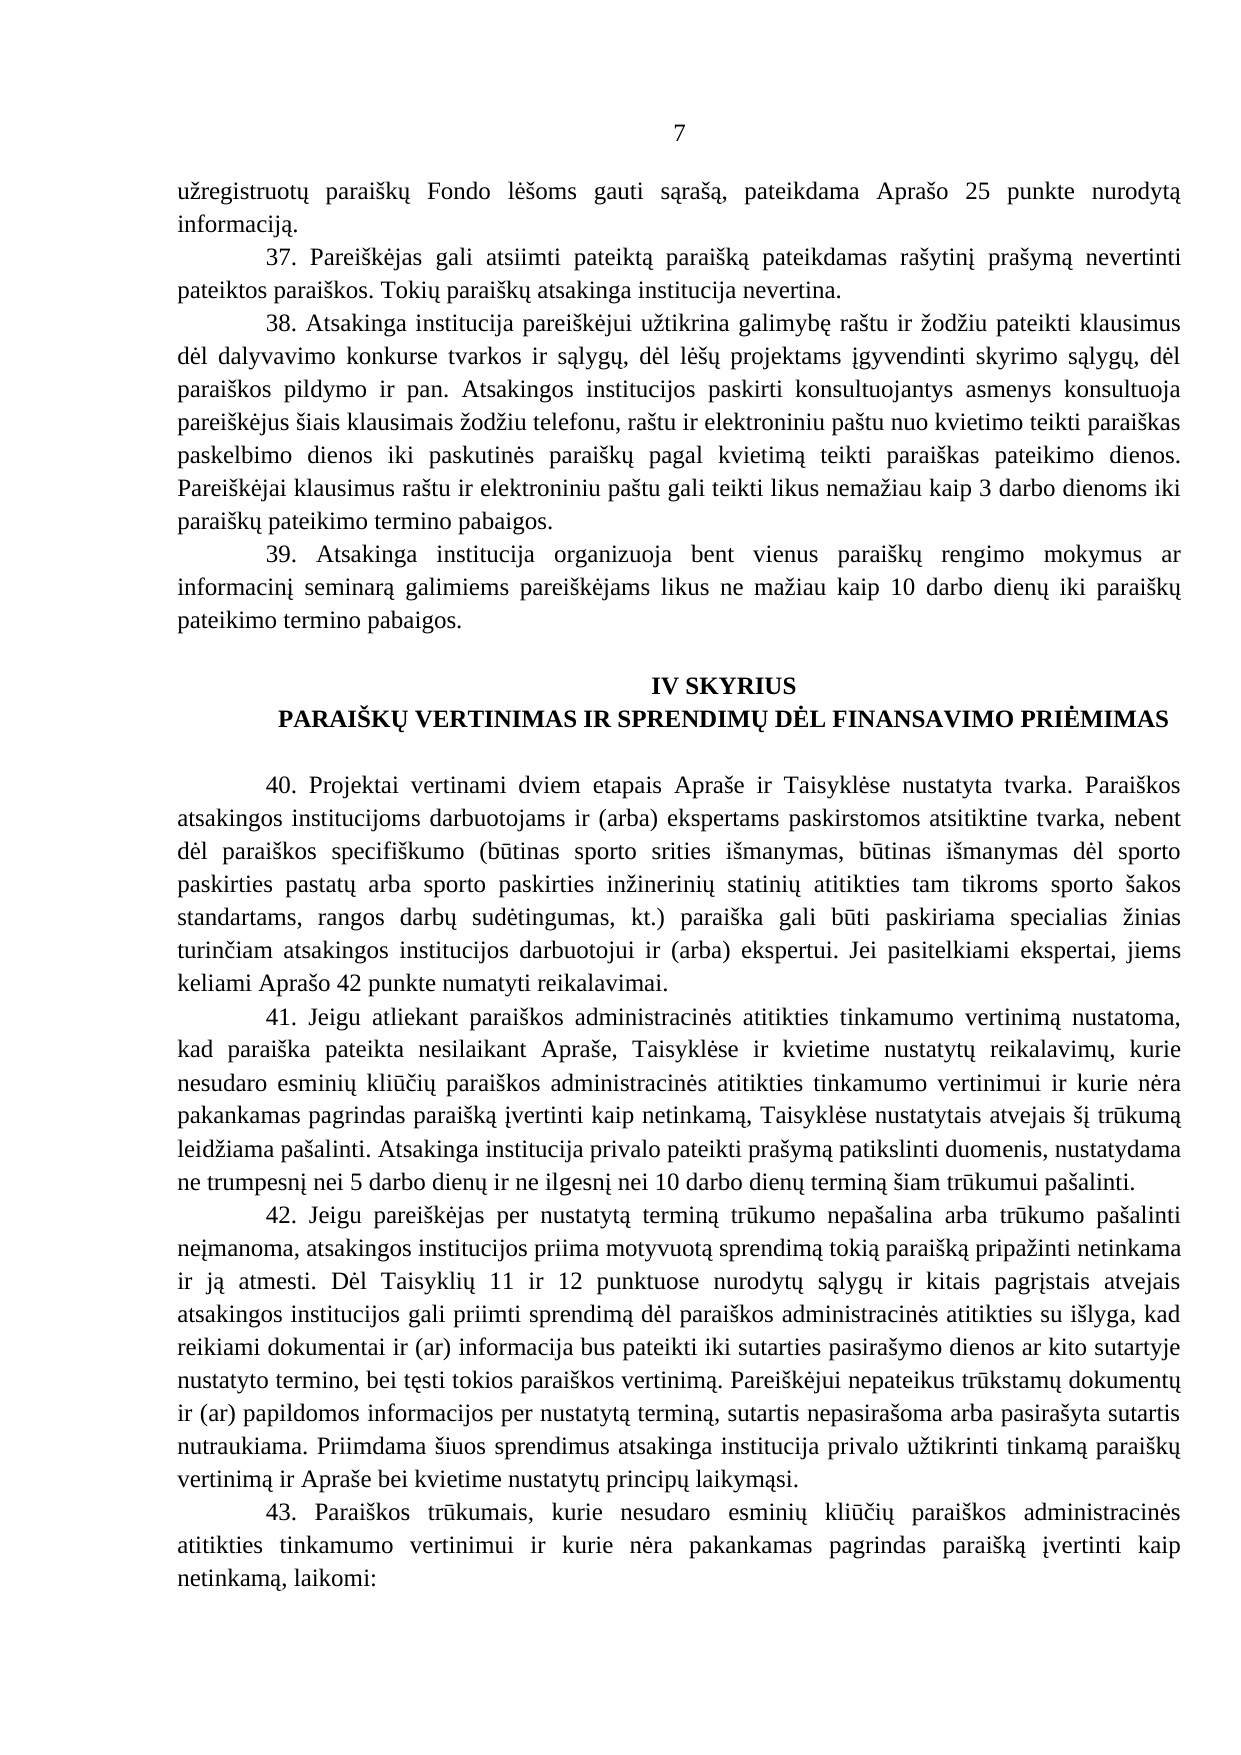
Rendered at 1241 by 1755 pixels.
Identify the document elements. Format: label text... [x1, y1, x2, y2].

text 38. Atsakinga institucija pareiškėjui užtikrina galimybę raštu ir žodžiu pateikti klausimus dėl dalyvavimo konkurse tvarkos ir sąlygų, dėl lėšų projektams įgyvendinti skyrimo sąlygų, dėl paraiškos pildymo ir pan. Atsakingos institucijos paskirti konsultuojantys asmenys konsultuoja pareiškėjus šiais klausimais žodžiu telefonu, raštu ir elektroniniu paštu nuo kvietimo teikti paraiškas paskelbimo dienos iki paskutinės paraiškų pagal kvietimą teikti paraiškas pateikimo dienos. Pareiškėjai klausimus raštu ir elektroniniu paštu gali teikti likus nemažiau kaip 3 darbo dienoms iki paraiškų pateikimo termino pabaigos. [177, 308, 1182, 535]
text užregistruotų paraiškų Fondo lėšoms gauti sąrašą, pateikdama Aprašo 25 punkte nurodytą informaciją. [177, 176, 1182, 238]
text 41. Jeigu atliekant paraiškos administracinės atitikties tinkamumo vertinimą nustatoma, kad paraiška pateikta nesilaikant Apraše, Taisyklėse ir kvietime nustatytų reikalavimų, kurie nesudaro esminių kliūčių paraiškos administracinės atitikties tinkamumo vertinimui ir kurie nėra pakankamas pagrindas paraišką įvertinti kaip netinkamą, Taisyklėse nustatytais atvejais šį trūkumą leidžiama pašalinti. Atsakinga institucija privalo pateikti prašymą patikslinti duomenis, nustatydama ne trumpesnį nei 5 darbo dienų ir ne ilgesnį nei 10 darbo dienų terminą šiam trūkumui pašalinti. [177, 1002, 1182, 1195]
text 42. Jeigu pareiškėjas per nustatytą terminą trūkumo nepašalina arba trūkumo pašalinti neįmanoma, atsakingos institucijos priima motyvuotą sprendimą tokią paraišką pripažinti netinkama ir ją atmesti. Dėl Taisyklių 11 ir 12 punktuose nurodytų sąlygų ir kitais pagrįstais atvejais atsakingos institucijos gali priimti sprendimą dėl paraiškos administracinės atitikties su išlyga, kad reikiami dokumentai ir (ar) informacija bus pateikti iki sutarties pasirašymo dienos ar kito sutartyje nustatyto termino, bei tęsti tokios paraiškos vertinimą. Pareiškėjui nepateikus trūkstamų dokumentų ir (ar) papildomos informacijos per nustatytą terminą, sutartis nepasirašoma arba pasirašyta sutartis nutraukiama. Priimdama šiuos sprendimus atsakinga institucija privalo užtikrinti tinkamą paraiškų vertinimą ir Apraše bei kvietime nustatytų principų laikymąsi. [177, 1200, 1182, 1493]
text PARAIŠKŲ VERTINIMAS IR SPRENDIMŲ DĖL FINANSAVIMO PRIĖMIMAS [177, 704, 1182, 733]
text 40. Projektai vertinami dviem etapais Apraše ir Taisyklėse nustatyta tvarka. Paraiškos atsakingos institucijoms darbuotojams ir (arba) ekspertams paskirstomos atsitiktine tvarka, nebent dėl paraiškos specifiškumo (būtinas sporto srities išmanymas, būtinas išmanymas dėl sporto paskirties pastatų arba sporto paskirties inžinerinių statinių atitikties tam tikroms sporto šakos standartams, rangos darbų sudėtingumas, kt.) paraiška gali būti paskiriama specialias žinias turinčiam atsakingos institucijos darbuotojui ir (arba) ekspertui. Jei pasitelkiami ekspertai, jiems keliami Aprašo 42 punkte numatyti reikalavimai. [177, 770, 1182, 997]
text 43. Paraiškos trūkumais, kurie nesudaro esminių kliūčių paraiškos administracinės atitikties tinkamumo vertinimui ir kurie nėra pakankamas pagrindas paraišką įvertinti kaip netinkamą, laikomi: [177, 1497, 1182, 1592]
text IV SKYRIUS [177, 671, 1182, 700]
text 39. Atsakinga institucija organizuoja bent vienus paraiškų rengimo mokymus ar informacinį seminarą galimiems pareiškėjams likus ne mažiau kaip 10 darbo dienų iki paraiškų pateikimo termino pabaigos. [177, 539, 1182, 634]
text 37. Pareiškėjas gali atsiimti pateiktą paraišką pateikdamas rašytinį prašymą nevertinti pateiktos paraiškos. Tokių paraiškų atsakinga institucija nevertina. [177, 242, 1182, 304]
